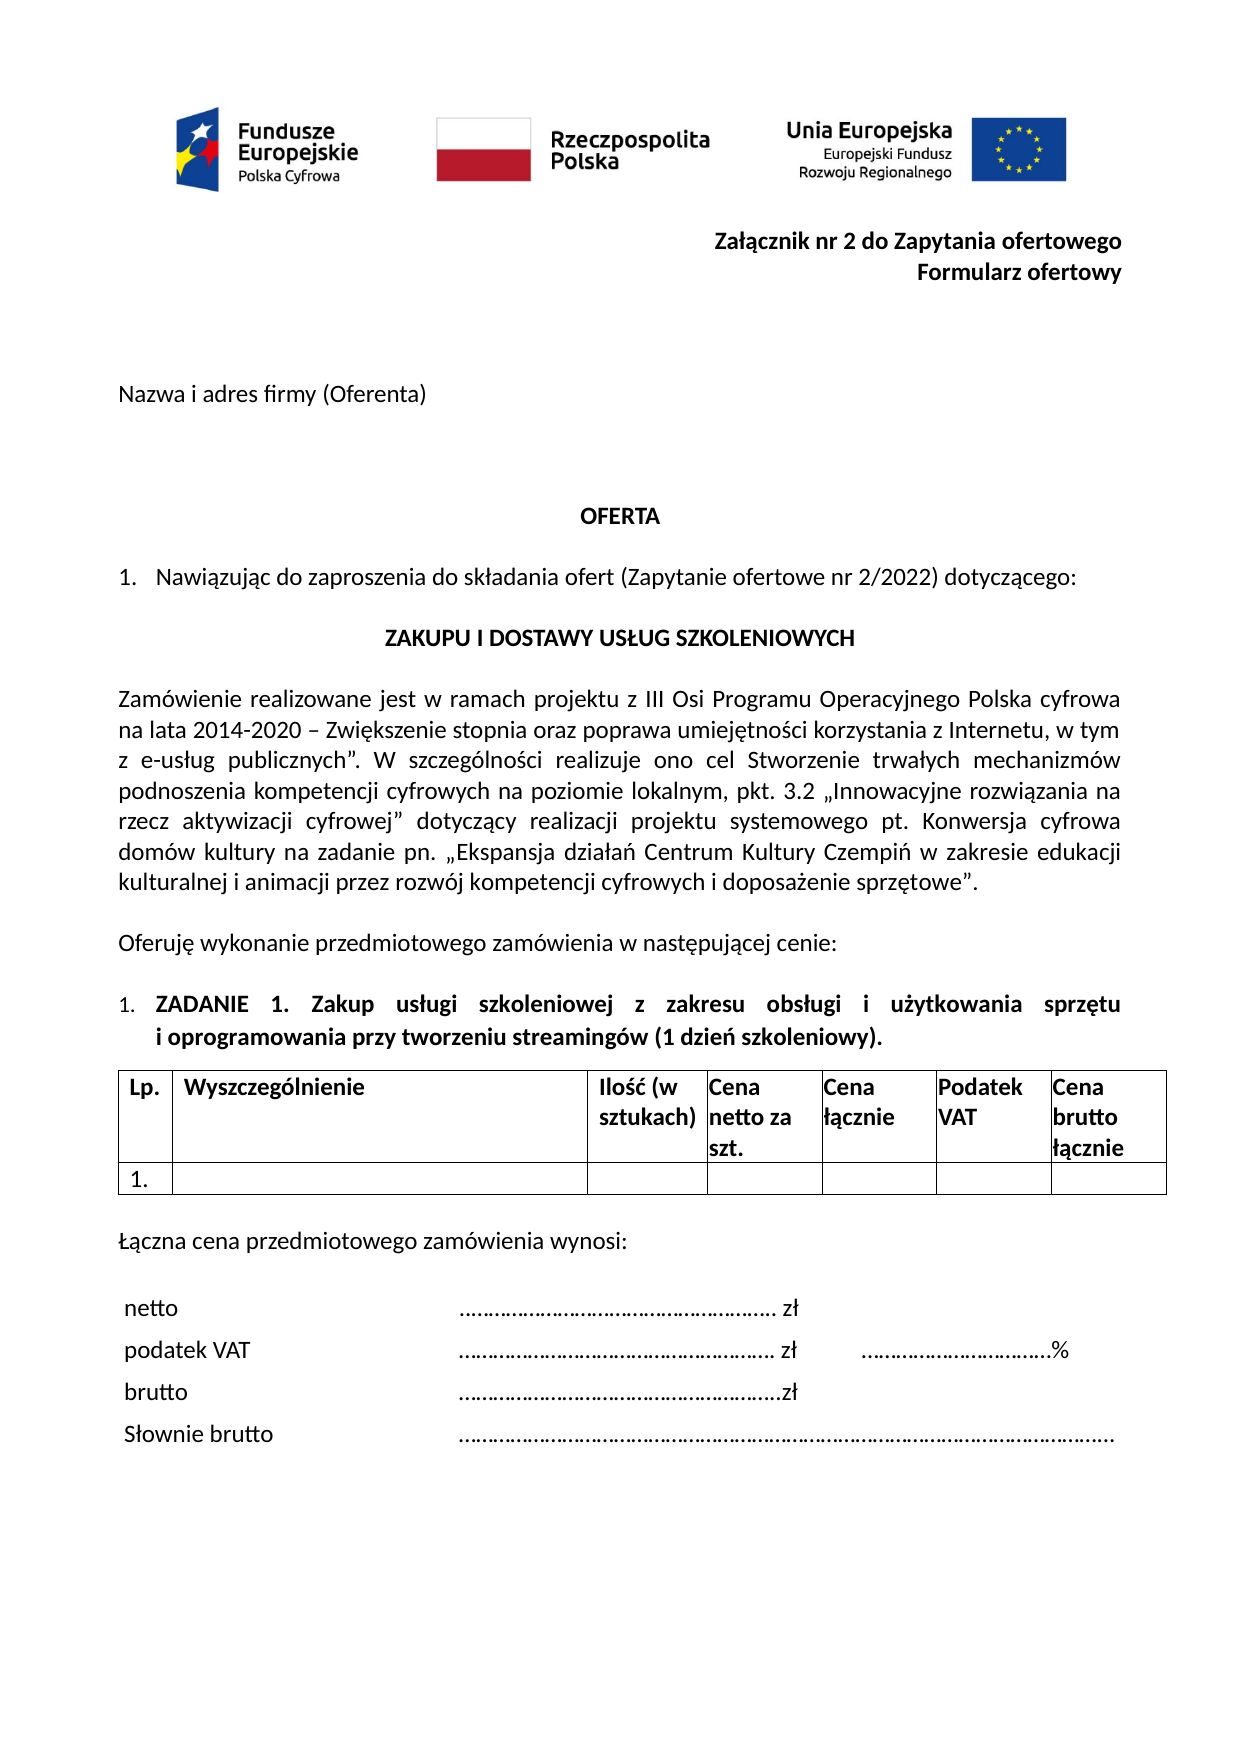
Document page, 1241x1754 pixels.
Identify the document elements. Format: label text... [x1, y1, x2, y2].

table_cell brutto [118, 1370, 453, 1412]
table_cell [588, 1163, 707, 1194]
text ZAKUPU I DOSTAWY USŁUG SZKOLENIOWYCH [118, 622, 1122, 653]
table_cell Słownie brutto [118, 1413, 453, 1454]
table_header Cena brutto łącznie [1052, 1071, 1166, 1162]
table_cell [823, 1163, 936, 1194]
table_header Cena netto za szt. [708, 1071, 822, 1162]
table_cell ……………………………% [856, 1329, 1123, 1370]
table_cell 1. [119, 1163, 172, 1194]
table_cell [1052, 1163, 1166, 1194]
text Nazwa i adres firmy (Oferenta) [118, 378, 1122, 408]
table_cell ………………………………………………. zł [453, 1329, 856, 1370]
table_header Podatek VAT [937, 1071, 1051, 1162]
table_header ..…………………………………………….. zł [453, 1286, 856, 1328]
text OFERTA [118, 500, 1122, 531]
text Formularz ofertowy [118, 256, 1122, 286]
table_cell podatek VAT [118, 1329, 453, 1370]
table_cell [708, 1163, 822, 1194]
table_cell [856, 1370, 1123, 1412]
table_cell …………………………………………………………………………………………………... [453, 1413, 1123, 1454]
table_cell [937, 1163, 1051, 1194]
table_cell ………………………………………………..zł [453, 1370, 856, 1412]
list Nawiązując do zaproszenia do składania ofert (Zapytanie ofertowe nr 2/2022) dotyczącego: [118, 561, 1122, 592]
table_header Cena łącznie [823, 1071, 936, 1162]
table_header Lp. [119, 1071, 172, 1162]
text Zamówienie realizowane jest w ramach projektu z III Osi Programu Operacyjnego Polska cyfrowa na lata 2014-2020 – Zwiększenie stopnia oraz poprawa umiejętności korzystania z Internetu, w tym z e-usług publicznych”. W szczególności realizuje ono cel Stworzenie trwałych mechanizmów podnoszenia kompetencji cyfrowych na poziomie lokalnym, pkt. 3.2 „Innowacyjne rozwiązania na rzecz aktywizacji cyfrowej” dotyczący realizacji projektu systemowego pt. Konwersja cyfrowa domów kultury na zadanie pn. „Ekspansja działań Centrum Kultury Czempiń w zakresie edukacji kulturalnej i animacji przez rozwój kompetencji cyfrowych i doposażenie sprzętowe”. [118, 683, 1122, 897]
table_header netto [118, 1286, 453, 1328]
table_cell [173, 1163, 587, 1194]
list ZADANIE 1. Zakup usługi szkoleniowej z zakresu obsługi i użytkowania sprzętu i oprogramowania przy tworzeniu streamingów (1 dzień szkoleniowy). [118, 988, 1122, 1051]
text Załącznik nr 2 do Zapytania ofertowego [118, 226, 1122, 256]
text Łączna cena przedmiotowego zamówienia wynosi: [118, 1225, 1122, 1256]
table_header Wyszczególnienie [173, 1071, 587, 1162]
table_header [856, 1286, 1123, 1328]
text Oferuję wykonanie przedmiotowego zamówienia w następującej cenie: [118, 927, 1122, 958]
table_header Ilość (w sztukach) [588, 1071, 707, 1162]
